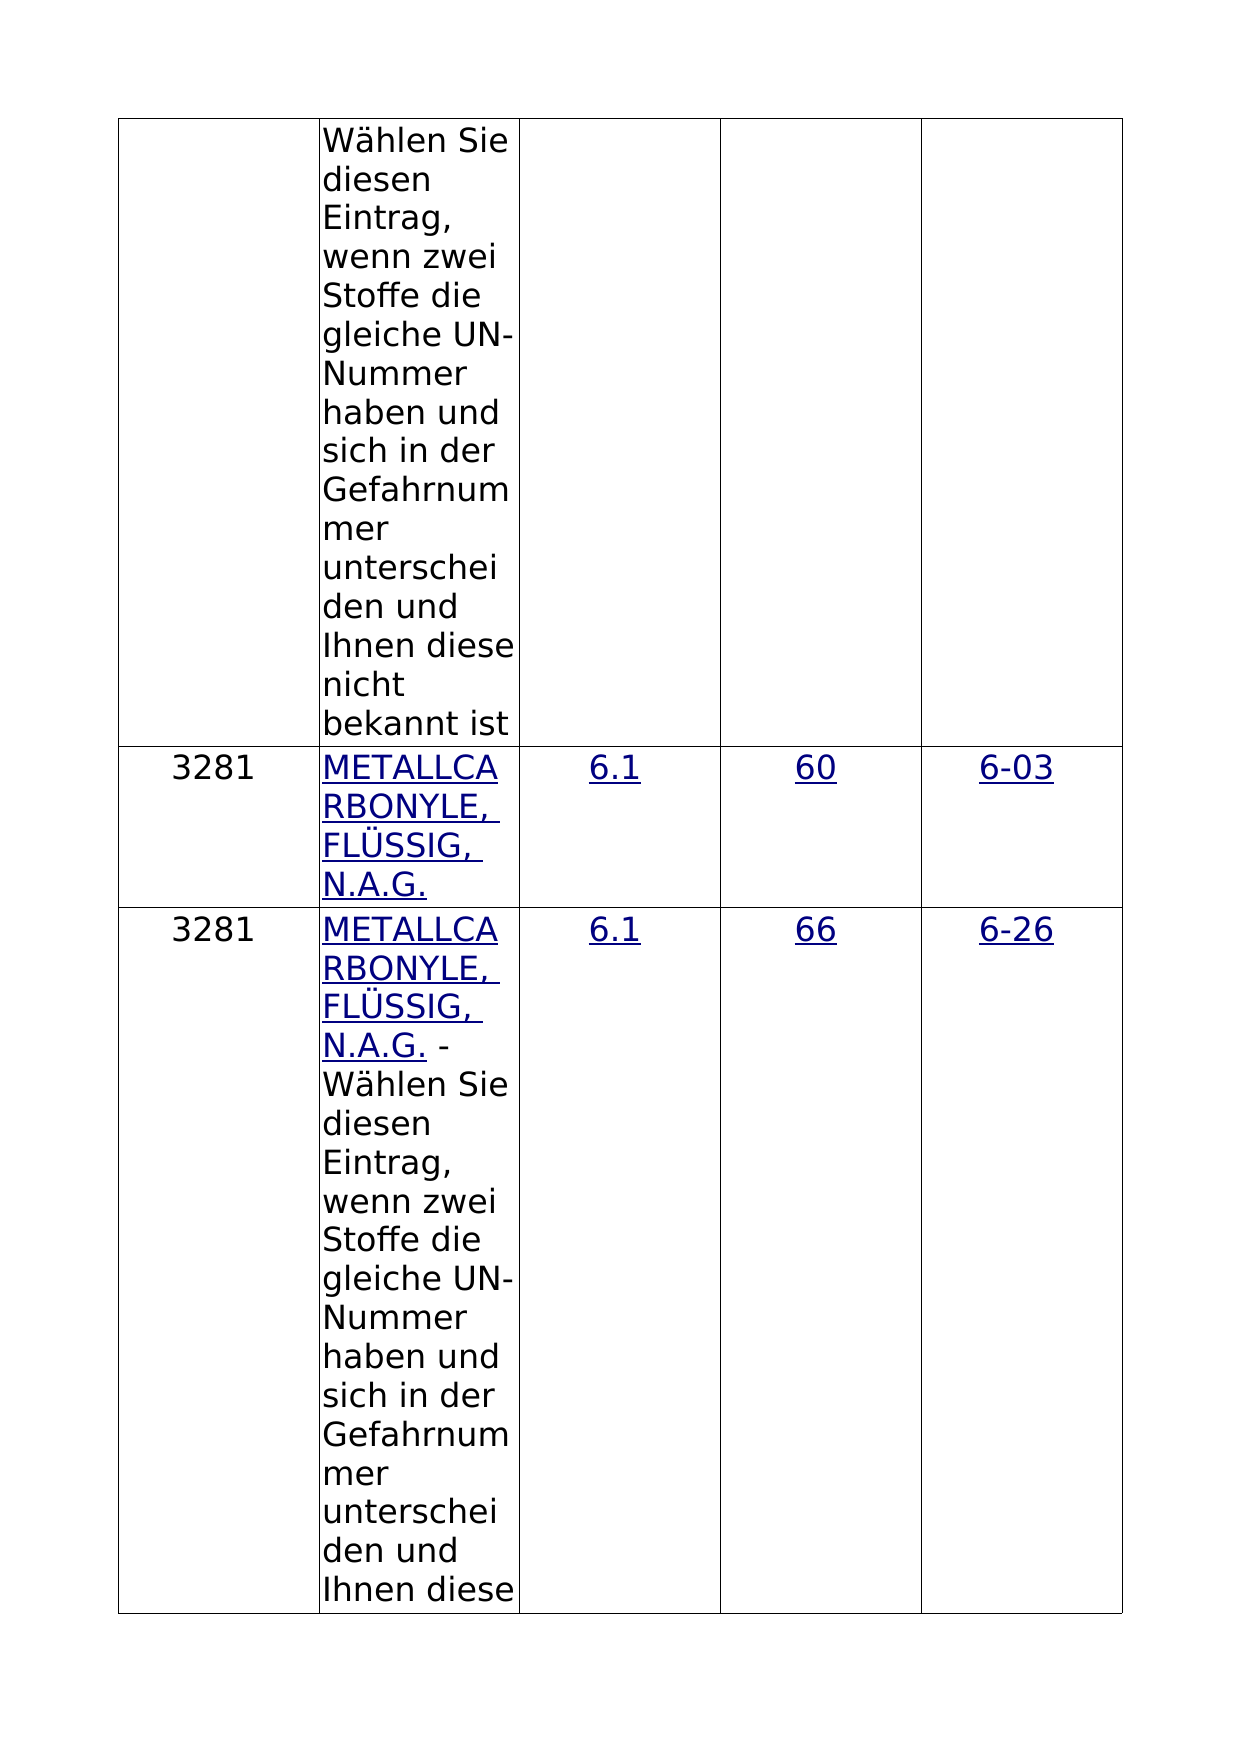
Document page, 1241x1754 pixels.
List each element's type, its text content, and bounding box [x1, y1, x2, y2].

table_cell 6.1 [520, 747, 720, 907]
table_cell [520, 119, 720, 746]
table_cell [119, 119, 319, 746]
table_cell 3281 [119, 908, 319, 1612]
table_cell - Wählen Sie diesen Eintrag, wenn zwei Stoffe die gleiche UN-Nummer haben und sich in der Gefahrnummer unterscheiden und Ihnen diese nicht bekannt ist [320, 119, 519, 746]
table_cell 60 [721, 747, 921, 907]
table_cell METALLCARBONYLE, FLÜSSIG, N.A.G. [320, 747, 519, 907]
table_cell 3281 [119, 747, 319, 907]
table_cell 6-26 [922, 908, 1122, 1612]
table_cell [721, 119, 921, 746]
table_cell METALLCARBONYLE, FLÜSSIG, N.A.G. - Wählen Sie diesen Eintrag, wenn zwei Stoffe die gleiche UN-Nummer haben und sich in der Gefahrnummer unterscheiden und Ihnen diese [320, 908, 519, 1612]
table_cell 66 [721, 908, 921, 1612]
table_cell [922, 119, 1122, 746]
table_cell 6.1 [520, 908, 720, 1612]
table_cell 6-03 [922, 747, 1122, 907]
